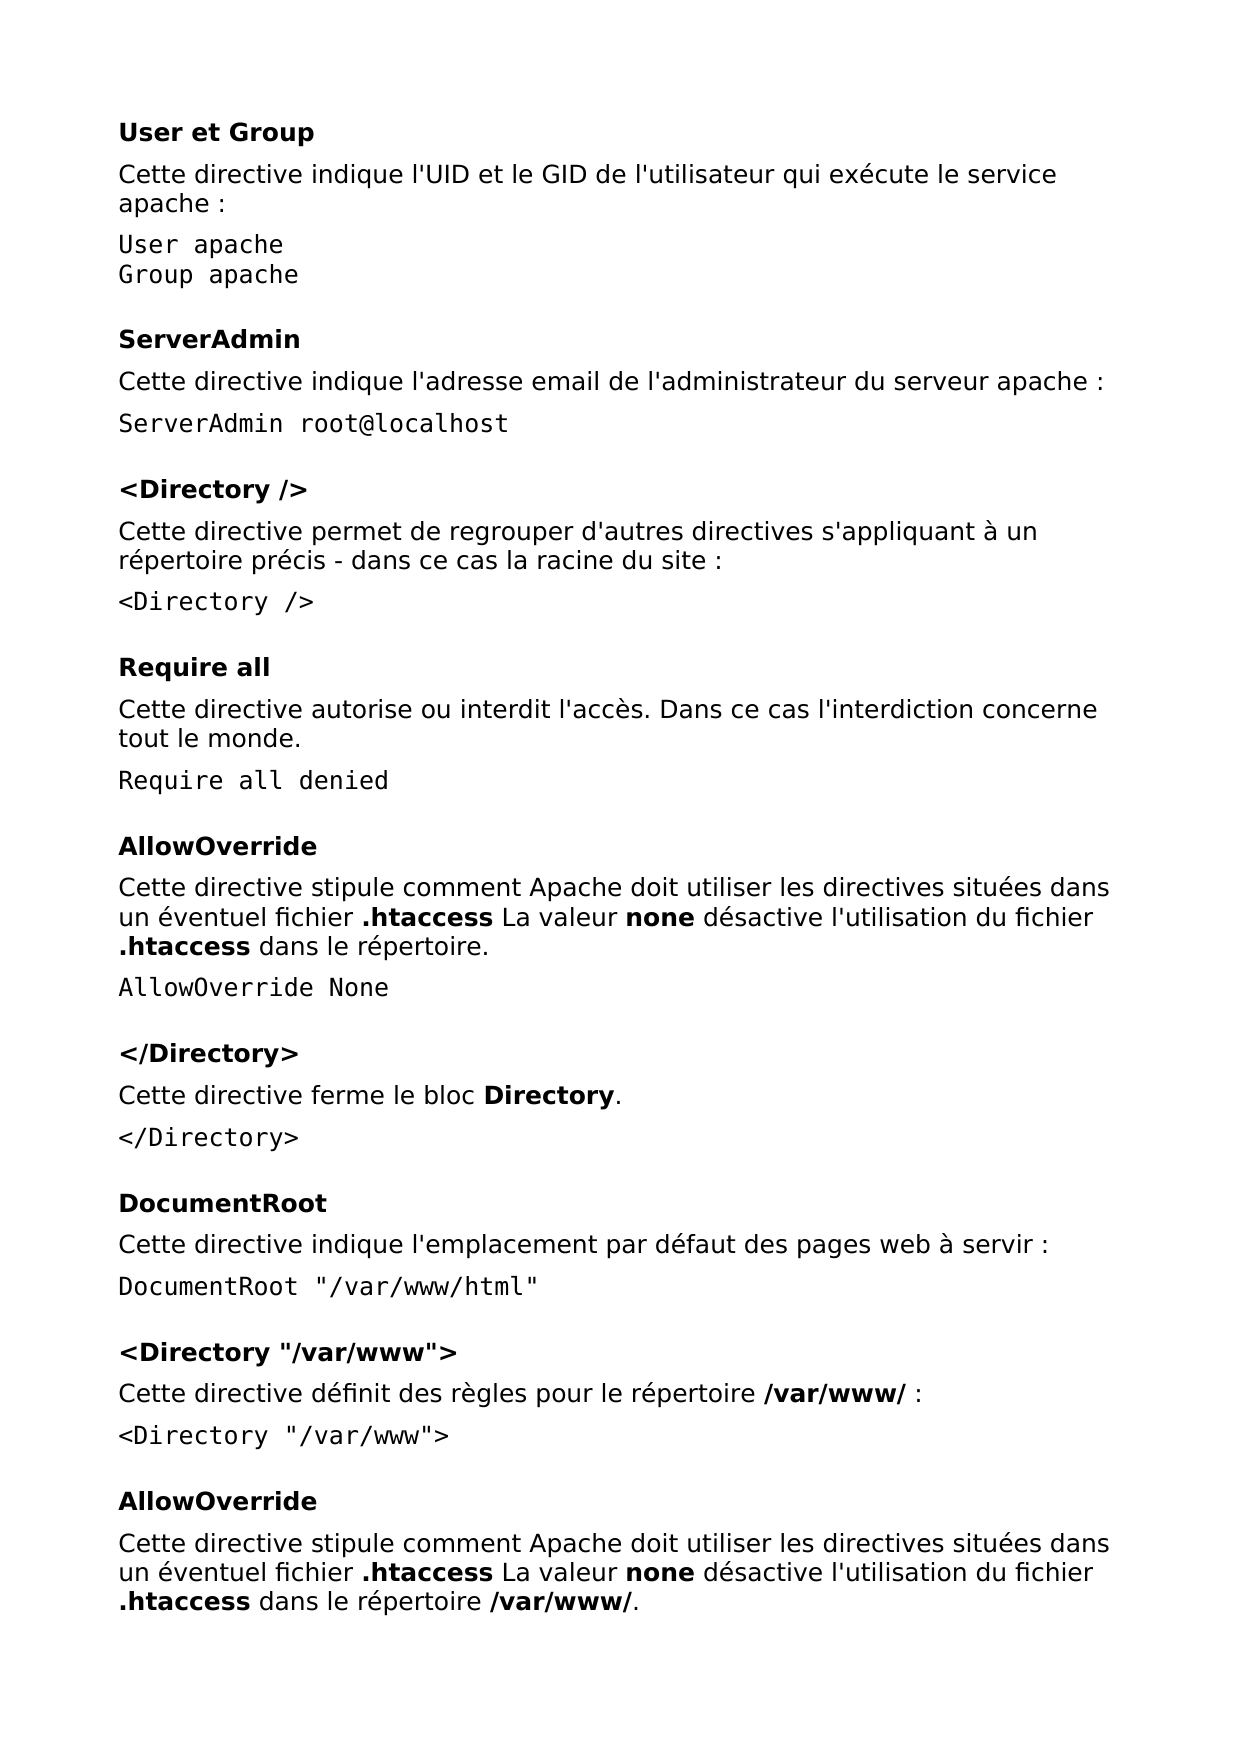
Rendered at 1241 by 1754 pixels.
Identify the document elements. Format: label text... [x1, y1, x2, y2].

text Require all denied [118, 766, 1122, 795]
subtitle <Directory "/var/www"> [118, 1338, 1122, 1367]
text ServerAdmin root@localhost [118, 409, 1122, 438]
text Cette directive stipule comment Apache doit utiliser les directives situées dans un éventuel fichier .htaccess La valeur none désactive l'utilisation du fichier .htaccess dans le répertoire /var/www/. [118, 1529, 1122, 1616]
subtitle Require all [118, 653, 1122, 683]
subtitle User et Group [118, 118, 1122, 147]
text Cette directive autorise ou interdit l'accès. Dans ce cas l'interdiction concerne tout le monde. [118, 695, 1122, 753]
text Cette directive permet de regrouper d'autres directives s'appliquant à un répertoire précis - dans ce cas la racine du site : [118, 517, 1122, 575]
text Cette directive indique l'UID et le GID de l'utilisateur qui exécute le service apache : [118, 160, 1122, 218]
text User apache Group apache [118, 231, 1122, 289]
text <Directory /> [118, 587, 1122, 617]
subtitle <Directory /> [118, 475, 1122, 504]
text Cette directive indique l'adresse email de l'administrateur du serveur apache : [118, 367, 1122, 397]
text DocumentRoot "/var/www/html" [118, 1272, 1122, 1301]
text Cette directive stipule comment Apache doit utiliser les directives situées dans un éventuel fichier .htaccess La valeur none désactive l'utilisation du fichier .htaccess dans le répertoire. [118, 873, 1122, 961]
subtitle ServerAdmin [118, 326, 1122, 355]
subtitle AllowOverride [118, 832, 1122, 861]
subtitle DocumentRoot [118, 1189, 1122, 1218]
text <Directory "/var/www"> [118, 1421, 1122, 1451]
text Cette directive ferme le bloc Directory. [118, 1081, 1122, 1110]
text Cette directive définit des règles pour le répertoire /var/www/ : [118, 1380, 1122, 1409]
subtitle AllowOverride [118, 1487, 1122, 1516]
text AllowOverride None [118, 973, 1122, 1003]
subtitle </Directory> [118, 1039, 1122, 1069]
text </Directory> [118, 1123, 1122, 1152]
text Cette directive indique l'emplacement par défaut des pages web à servir : [118, 1230, 1122, 1259]
